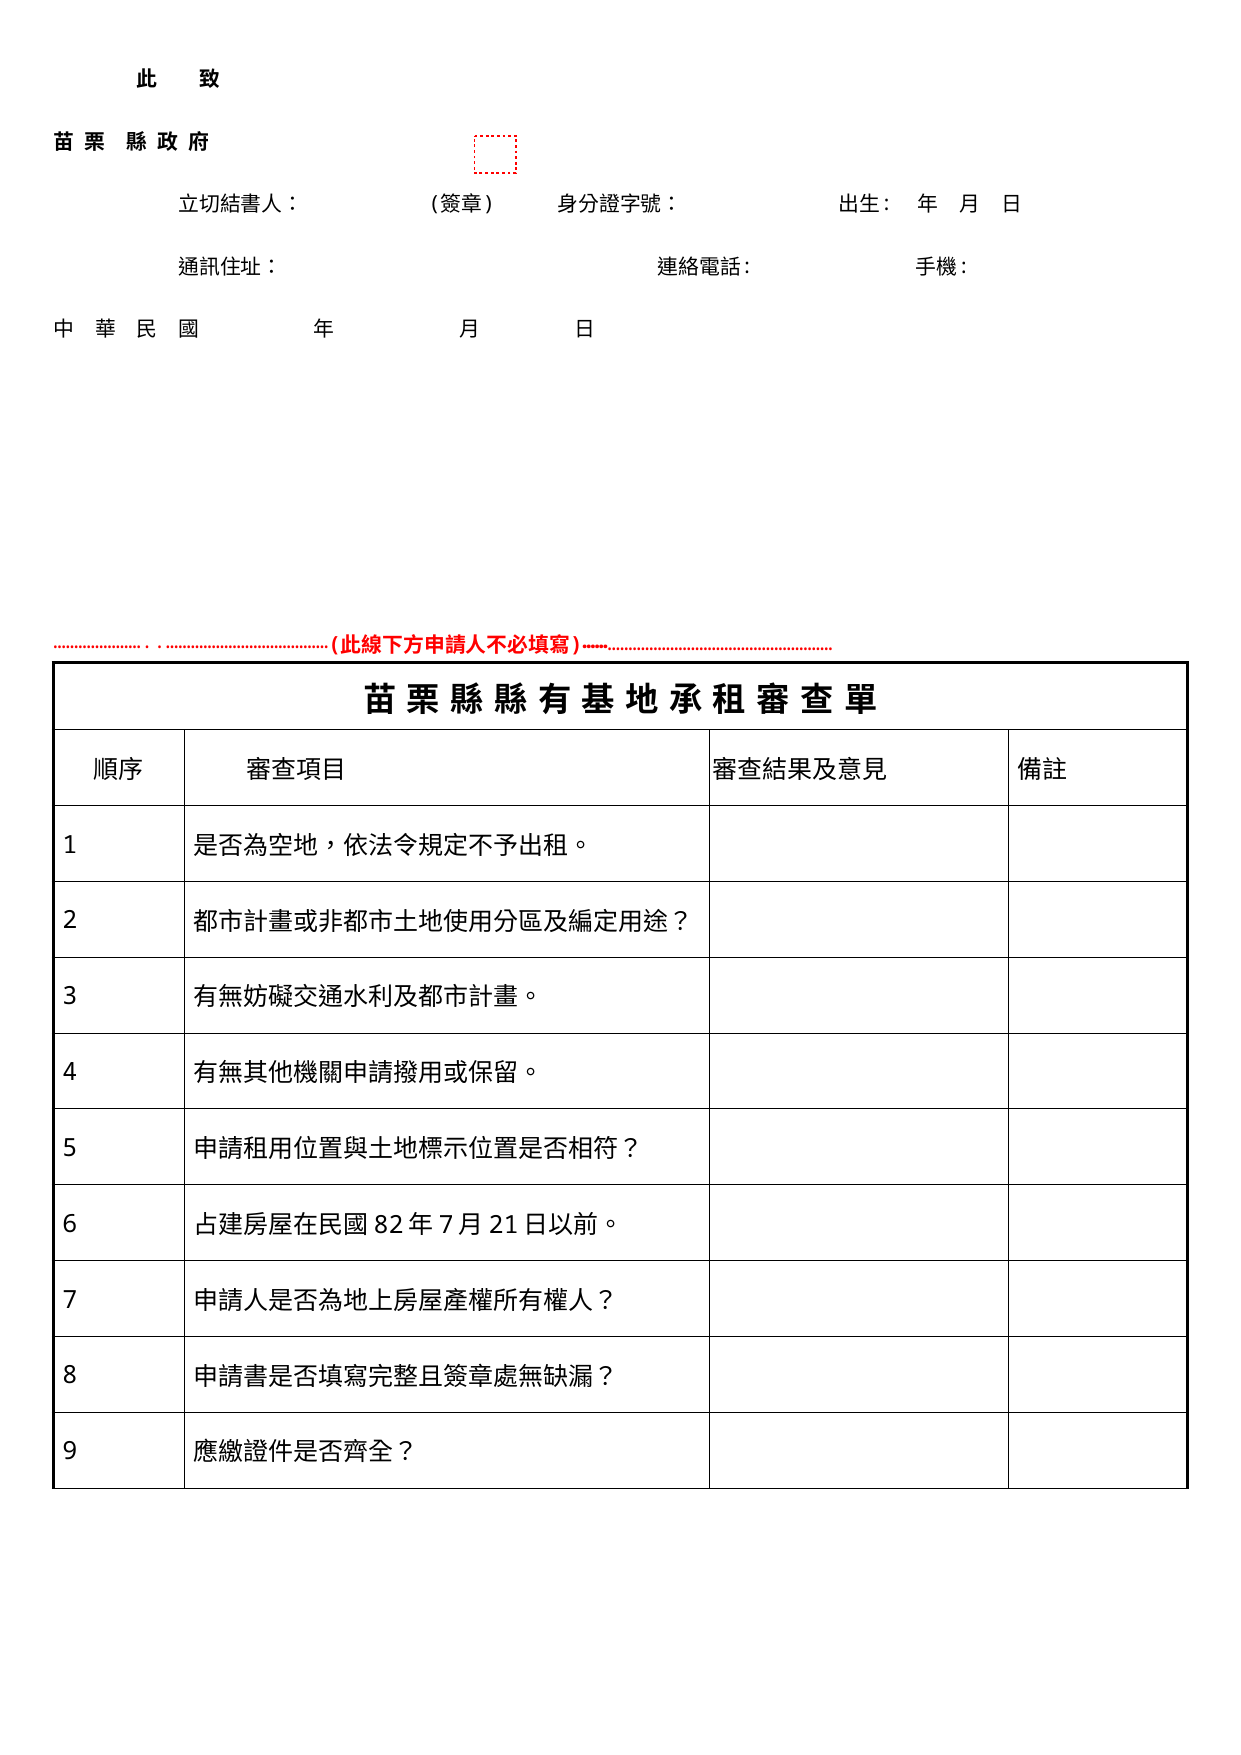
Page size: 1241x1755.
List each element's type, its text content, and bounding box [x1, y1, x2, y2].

table_cell 審查項目 [185, 730, 709, 805]
table_cell [710, 1185, 1008, 1260]
table_cell [710, 806, 1008, 881]
table_cell 應繳證件是否齊全？ [185, 1413, 709, 1487]
table_cell [1009, 958, 1186, 1032]
table_cell 3 [55, 958, 184, 1032]
table_cell 4 [55, 1034, 184, 1108]
table_cell 備註 [1009, 730, 1186, 805]
table_cell 1 [55, 806, 184, 881]
table_cell [710, 882, 1008, 957]
table_cell [710, 1109, 1008, 1184]
table_cell [1009, 1337, 1186, 1412]
table_cell 順序 [55, 730, 184, 805]
table_cell 有無妨礙交通水利及都市計畫。 [185, 958, 709, 1032]
text 此 致 [53, 36, 1187, 99]
text 中 華 民 國 年 月 日 [53, 286, 1187, 349]
table_cell [710, 1337, 1008, 1412]
table_header 苗栗縣縣有基地承租審查單 [55, 664, 1186, 729]
table_cell [1009, 1413, 1186, 1487]
table_cell 申請租用位置與土地標示位置是否相符？ [185, 1109, 709, 1184]
table_cell 9 [55, 1413, 184, 1487]
text 苗 栗 縣 政 府 [53, 99, 1187, 161]
text 立切結書人： (簽章) 身分證字號： 出生: 年 月 日 [53, 161, 1187, 224]
table_cell [1009, 1261, 1186, 1336]
table_cell 5 [55, 1109, 184, 1184]
table_cell 2 [55, 882, 184, 957]
table_cell [710, 958, 1008, 1032]
table_cell 7 [55, 1261, 184, 1336]
table_cell [1009, 1185, 1186, 1260]
table_cell 審查結果及意見 [710, 730, 1008, 805]
text …………………..…………………………………(此線下方申請人不必填寫)…………………………………………………… [53, 599, 1187, 661]
table_cell 申請人是否為地上房屋產權所有權人？ [185, 1261, 709, 1336]
table_cell 都市計畫或非都市土地使用分區及編定用途？ [185, 882, 709, 957]
table_cell 申請書是否填寫完整且簽章處無缺漏？ [185, 1337, 709, 1412]
table_cell 8 [55, 1337, 184, 1412]
table_cell [710, 1261, 1008, 1336]
table_cell [710, 1034, 1008, 1108]
table_cell [1009, 1034, 1186, 1108]
table_cell [1009, 882, 1186, 957]
text 通訊住址： 連絡電話: 手機: [53, 224, 1187, 286]
table_cell 6 [55, 1185, 184, 1260]
table_cell 有無其他機關申請撥用或保留。 [185, 1034, 709, 1108]
table_cell [1009, 806, 1186, 881]
table_cell 占建房屋在民國82年7月21日以前。 [185, 1185, 709, 1260]
table_cell [710, 1413, 1008, 1487]
table_cell [1009, 1109, 1186, 1184]
table_cell 是否為空地，依法令規定不予出租。 [185, 806, 709, 881]
